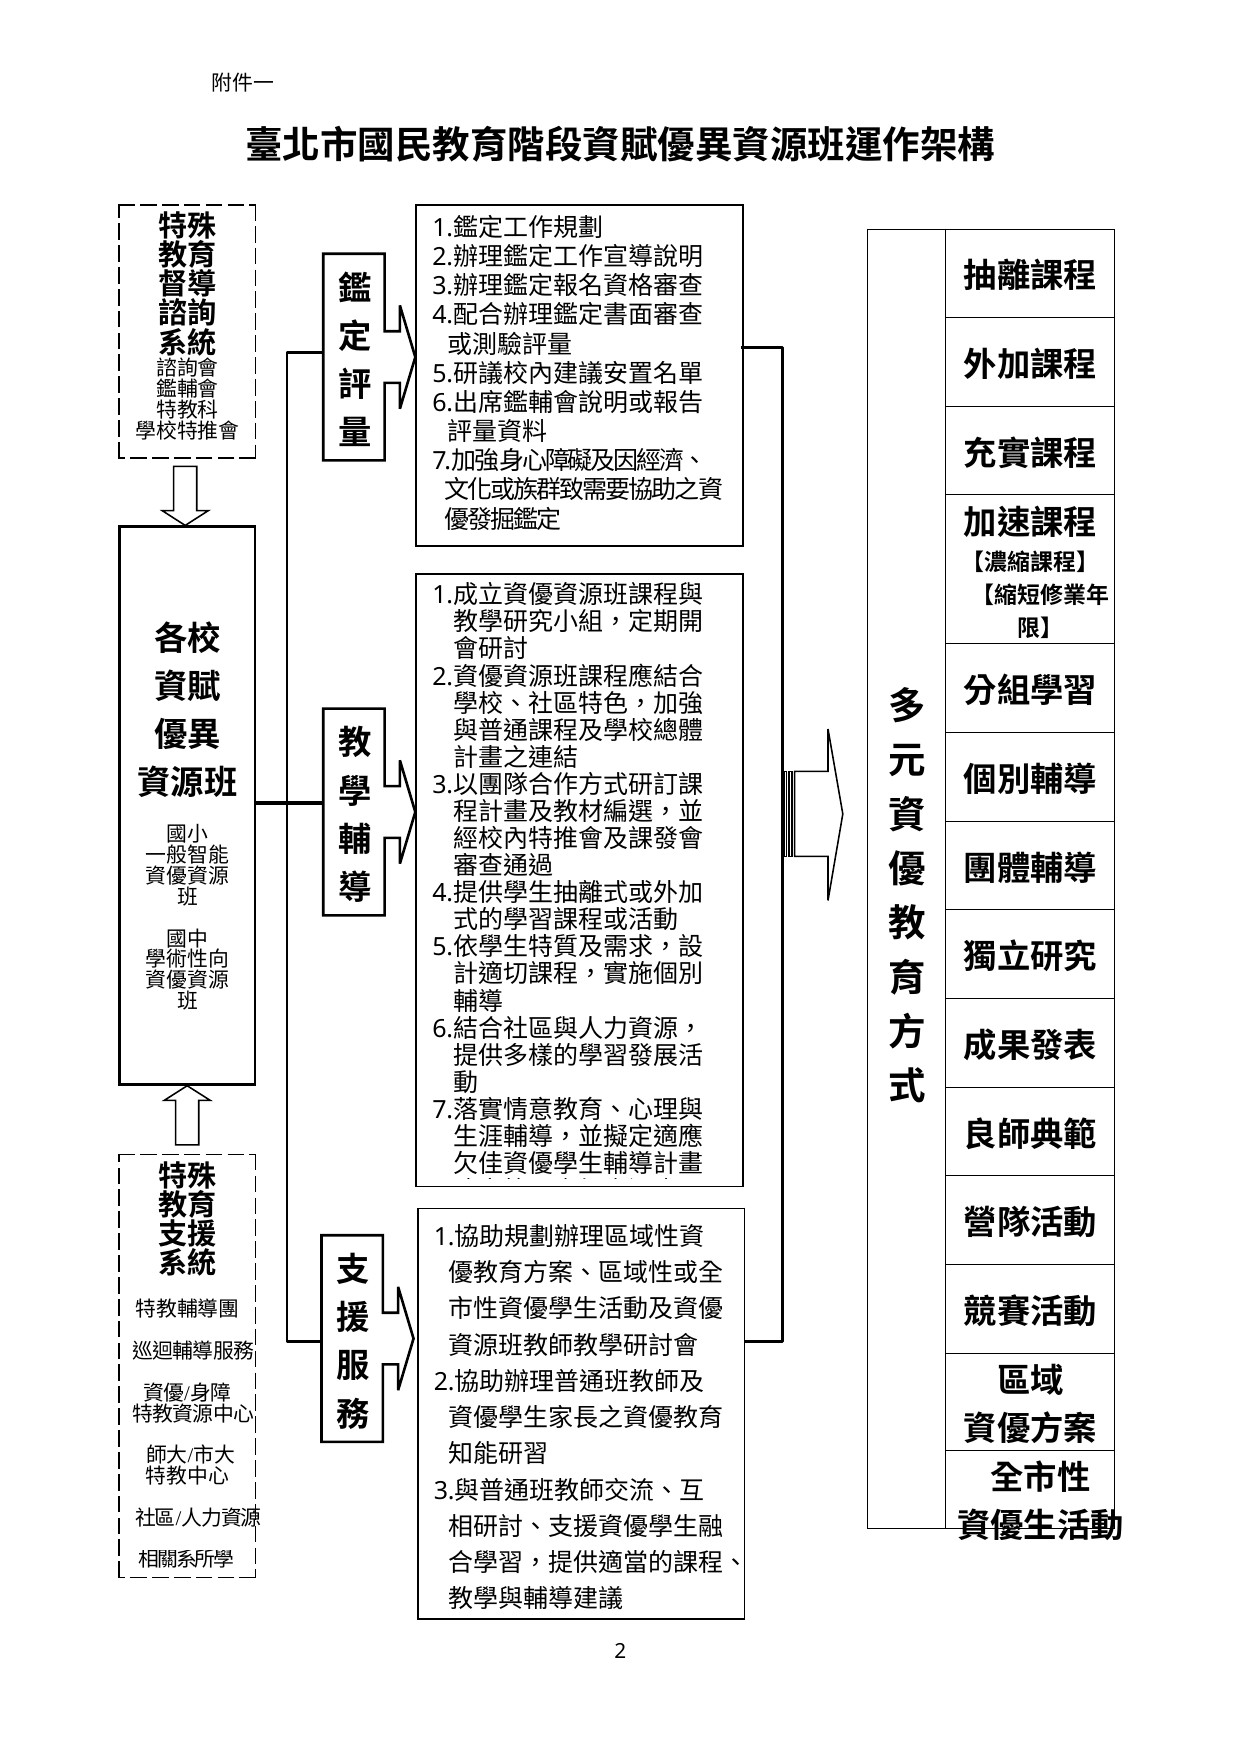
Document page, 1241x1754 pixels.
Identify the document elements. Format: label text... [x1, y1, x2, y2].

text 國中 [136, 929, 239, 950]
text 國小 [136, 825, 239, 846]
text 教育 [135, 1192, 240, 1221]
text 社區/人力資源 [135, 1508, 255, 1529]
text 1.協助規劃辦理區域性資優教育方案、區域性或全市性資優學生活動及資優資源班教師教學研討會 [433, 1216, 729, 1361]
text 1.鑑定工作規劃 [432, 213, 727, 242]
table_cell 團體輔導 [946, 822, 1114, 909]
table_cell 獨立研究 [946, 910, 1114, 998]
text 資賦 [136, 659, 239, 708]
table_cell 營隊活動 [946, 1176, 1114, 1264]
text 2.辦理鑑定工作宣導說明 [432, 242, 727, 271]
text 優異 [136, 708, 239, 756]
text 附件一 [212, 66, 1122, 96]
table_cell 加速課程 【濃縮課程】 【縮短修業年限】 [946, 495, 1114, 643]
table_cell 良師典範 [946, 1088, 1114, 1175]
text 師大/市大 [135, 1446, 246, 1467]
text 巡迴輔導服務 [120, 1342, 256, 1363]
text 6.結合社區與人力資源，提供多樣的學習發展活動 [432, 1015, 727, 1097]
text 教育 [135, 242, 240, 271]
text 諮詢會 [135, 359, 240, 380]
text 各校 [136, 611, 239, 659]
text 7.落實情意教育、心理與生涯輔導，並擬定適應欠佳資優學生輔導計畫 [432, 1097, 727, 1178]
table_cell 競賽活動 [946, 1265, 1114, 1352]
text 資源班 [136, 756, 239, 804]
text 2.資優資源班課程應結合學校、社區特色，加強與普通課程及學校總體計畫之連結 [432, 663, 727, 772]
table_header 多元資優教育方式 [868, 230, 945, 1528]
text 督導 [135, 271, 240, 301]
text 特教輔導團 [135, 1300, 240, 1321]
text 4.配合辦理鑑定書面審查或測驗評量 [432, 301, 727, 359]
text 特殊 [135, 1163, 240, 1192]
table_cell 外加課程 [946, 318, 1114, 406]
text 系統 [135, 330, 240, 359]
text 5.依學生特質及需求，設計適切課程，實施個別輔導 [432, 934, 727, 1015]
text 特教科 [135, 401, 240, 421]
text 7.加強身心障礙及因經濟、文化或族群致需要協助之資優發掘鑑定 [432, 446, 727, 534]
table_cell 全市性 資優生活動 [946, 1451, 1114, 1528]
table_cell 充實課程 [946, 407, 1114, 494]
text 特殊 [135, 213, 240, 242]
text 資優資源班 [136, 867, 239, 908]
text 臺北市國民教育階段資賦優異資源班運作架構 [118, 115, 1122, 169]
table_cell 成果發表 [946, 999, 1114, 1087]
text 3.以團隊合作方式研訂課程計畫及教材編選，並經校內特推會及課發會審查通過 [432, 772, 727, 880]
table_cell 分組學習 [946, 644, 1114, 732]
text 6.出席鑑輔會說明或報告評量資料 [432, 388, 727, 446]
text 相關系所學生 [135, 1550, 240, 1569]
text 3.與普通班教師交流、互相研討、支援資優學生融合學習，提供適當的課程、教學與輔導建議 [433, 1470, 729, 1611]
text 特教資源中心 [120, 1404, 256, 1425]
text 鑑輔會 [135, 380, 240, 401]
text 資優資源班 [136, 971, 239, 1013]
text 1.成立資優資源班課程與教學研究小組，定期開會研討 [432, 582, 727, 663]
text 一般智能 [136, 846, 239, 867]
text 學術性向 [136, 950, 239, 971]
text 資優/身障 [135, 1383, 240, 1404]
text 3.辦理鑑定報名資格審查 [432, 271, 727, 301]
text 4.提供學生抽離式或外加式的學習課程或活動 [432, 880, 727, 934]
text 2.協助辦理普通班教師及資優學生家長之資優教育知能研習 [433, 1361, 729, 1470]
text 支援 [135, 1221, 240, 1250]
table_header 抽離課程 [946, 230, 1114, 317]
text 學校特推會 [135, 421, 240, 442]
table_cell 個別輔導 [946, 733, 1114, 821]
text 諮詢 [135, 301, 240, 330]
table_cell 區域 資優方案 [946, 1354, 1114, 1450]
text 特教中心 [135, 1467, 240, 1488]
text 系統 [135, 1250, 240, 1279]
text 5.研議校內建議安置名單 [432, 359, 727, 388]
